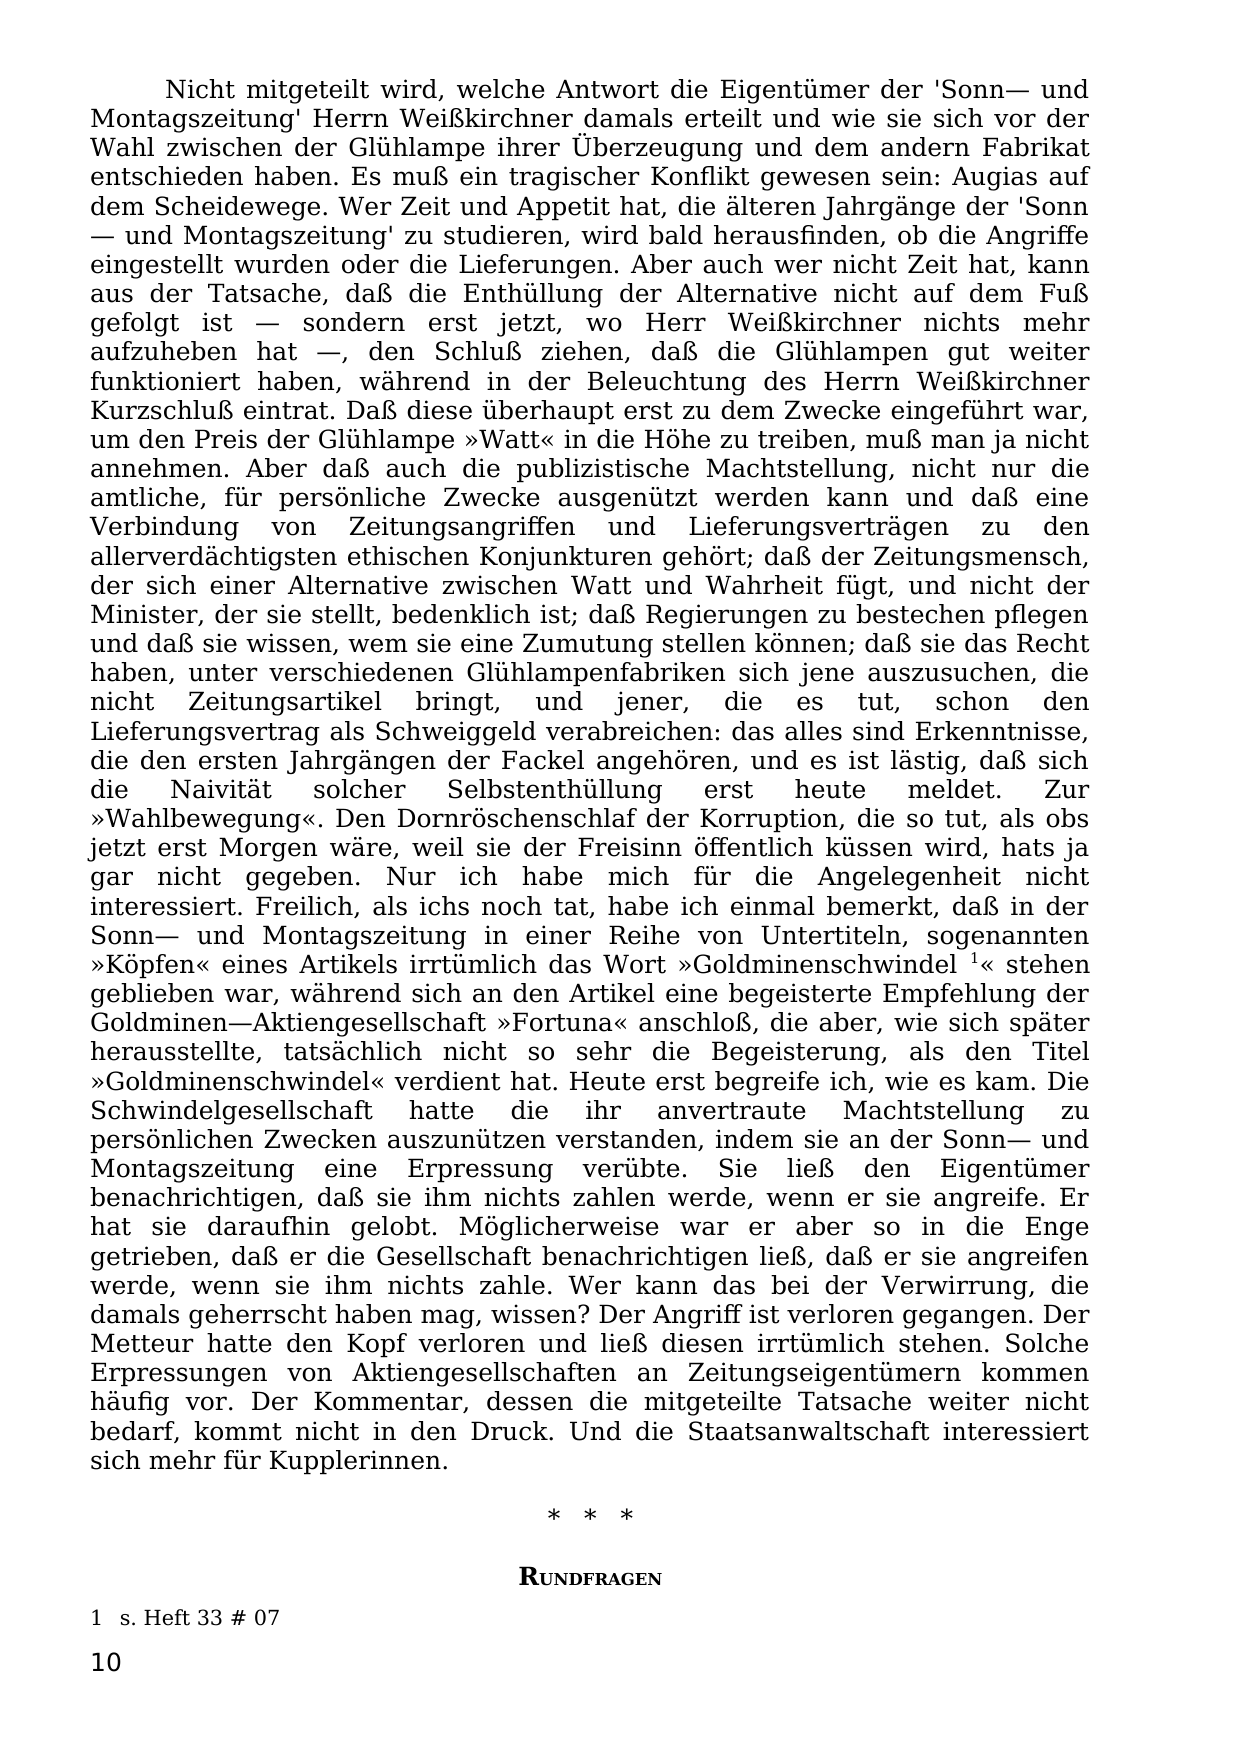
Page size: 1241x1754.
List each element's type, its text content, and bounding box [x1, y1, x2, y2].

text s. Heft 33 # 07 [90, 1606, 1091, 1631]
text Rundfragen [90, 1533, 1091, 1592]
text * * * [90, 1504, 1091, 1533]
text Nicht mitgeteilt wird, welche Antwort die Eigentümer der 'Sonn— und Montagszeitung' Herrn Weißkirchner damals erteilt und wie sie sich vor der Wahl zwischen der Glühlampe ihrer Überzeugung und dem andern Fabrikat entschieden haben. Es muß ein tragischer Konflikt gewesen sein: Augias auf dem Scheidewege. Wer Zeit und Appetit hat, die älteren Jahrgänge der 'Sonn— und Montagszeitung' zu studieren, wird bald herausfinden, ob die Angriffe eingestellt wurden oder die Lieferungen. Aber auch wer nicht Zeit hat, kann aus der Tatsache, daß die Enthüllung der Alternative nicht auf dem Fuß gefolgt ist — sondern erst jetzt, wo Herr Weißkirchner nichts mehr aufzuheben hat —, den Schluß ziehen, daß die Glühlampen gut weiter funktioniert haben, während in der Beleuchtung des Herrn Weißkirchner Kurzschluß eintrat. Daß diese überhaupt erst zu dem Zwecke eingeführt war, um den Preis der Glühlampe »Watt« in die Höhe zu treiben, muß man ja nicht annehmen. Aber daß auch die publizistische Machtstellung, nicht nur die amtliche, für persönliche Zwecke ausgenützt werden kann und daß eine Verbindung von Zeitungsangriffen und Lieferungsverträgen zu den allerverdächtigsten ethischen Konjunkturen gehört; daß der Zeitungsmensch, der sich einer Alternative zwischen Watt und Wahrheit fügt, und nicht der Minister, der sie stellt, bedenklich ist; daß Regierungen zu bestechen pflegen und daß sie wissen, wem sie eine Zumutung stellen können; daß sie das Recht haben, unter verschiedenen Glühlampenfabriken sich jene auszusuchen, die nicht Zeitungsartikel bringt, und jener, die es tut, schon den Lieferungsvertrag als Schweiggeld verabreichen: das alles sind Erkenntnisse, die den ersten Jahrgängen der Fackel angehören, und es ist lästig, daß sich die Naivität solcher Selbstenthüllung erst heute meldet. Zur »Wahlbewegung«. Den Dornröschenschlaf der Korruption, die so tut, als obs jetzt erst Morgen wäre, weil sie der Freisinn öffentlich küssen wird, hats ja gar nicht gegeben. Nur ich habe mich für die Angelegenheit nicht interessiert. Freilich, als ichs noch tat, habe ich einmal bemerkt, daß in der Sonn— und Montagszeitung in einer Reihe von Untertiteln, sogenannten »Köpfen« eines Artikels irrtümlich das Wort »Goldminenschwindel « stehen geblieben war, während sich an den Artikel eine begeisterte Empfehlung der Goldminen—Aktiengesellschaft »Fortuna« anschloß, die aber, wie sich später herausstellte, tatsächlich nicht so sehr die Begeisterung, als den Titel »Goldminenschwindel« verdient hat. Heute erst begreife ich, wie es kam. Die Schwindelgesellschaft hatte die ihr anvertraute Machtstellung zu persönlichen Zwecken auszunützen verstanden, indem sie an der Sonn— und Montagszeitung eine Erpressung verübte. Sie ließ den Eigentümer benachrichtigen, daß sie ihm nichts zahlen werde, wenn er sie angreife. Er hat sie daraufhin gelobt. Möglicherweise war er aber so in die Enge getrieben, daß er die Gesellschaft benachrichtigen ließ, daß er sie angreifen werde, wenn sie ihm nichts zahle. Wer kann das bei der Verwirrung, die damals geherrscht haben mag, wissen? Der Angriff ist verloren gegangen. Der Metteur hatte den Kopf verloren und ließ diesen irrtümlich stehen. Solche Erpressungen von Aktiengesellschaften an Zeitungseigentümern kommen häufig vor. Der Kommentar, dessen die mitgeteilte Tatsache weiter nicht bedarf, kommt nicht in den Druck. Und die Staatsanwaltschaft interessiert sich mehr für Kupplerinnen. [90, 75, 1091, 1475]
